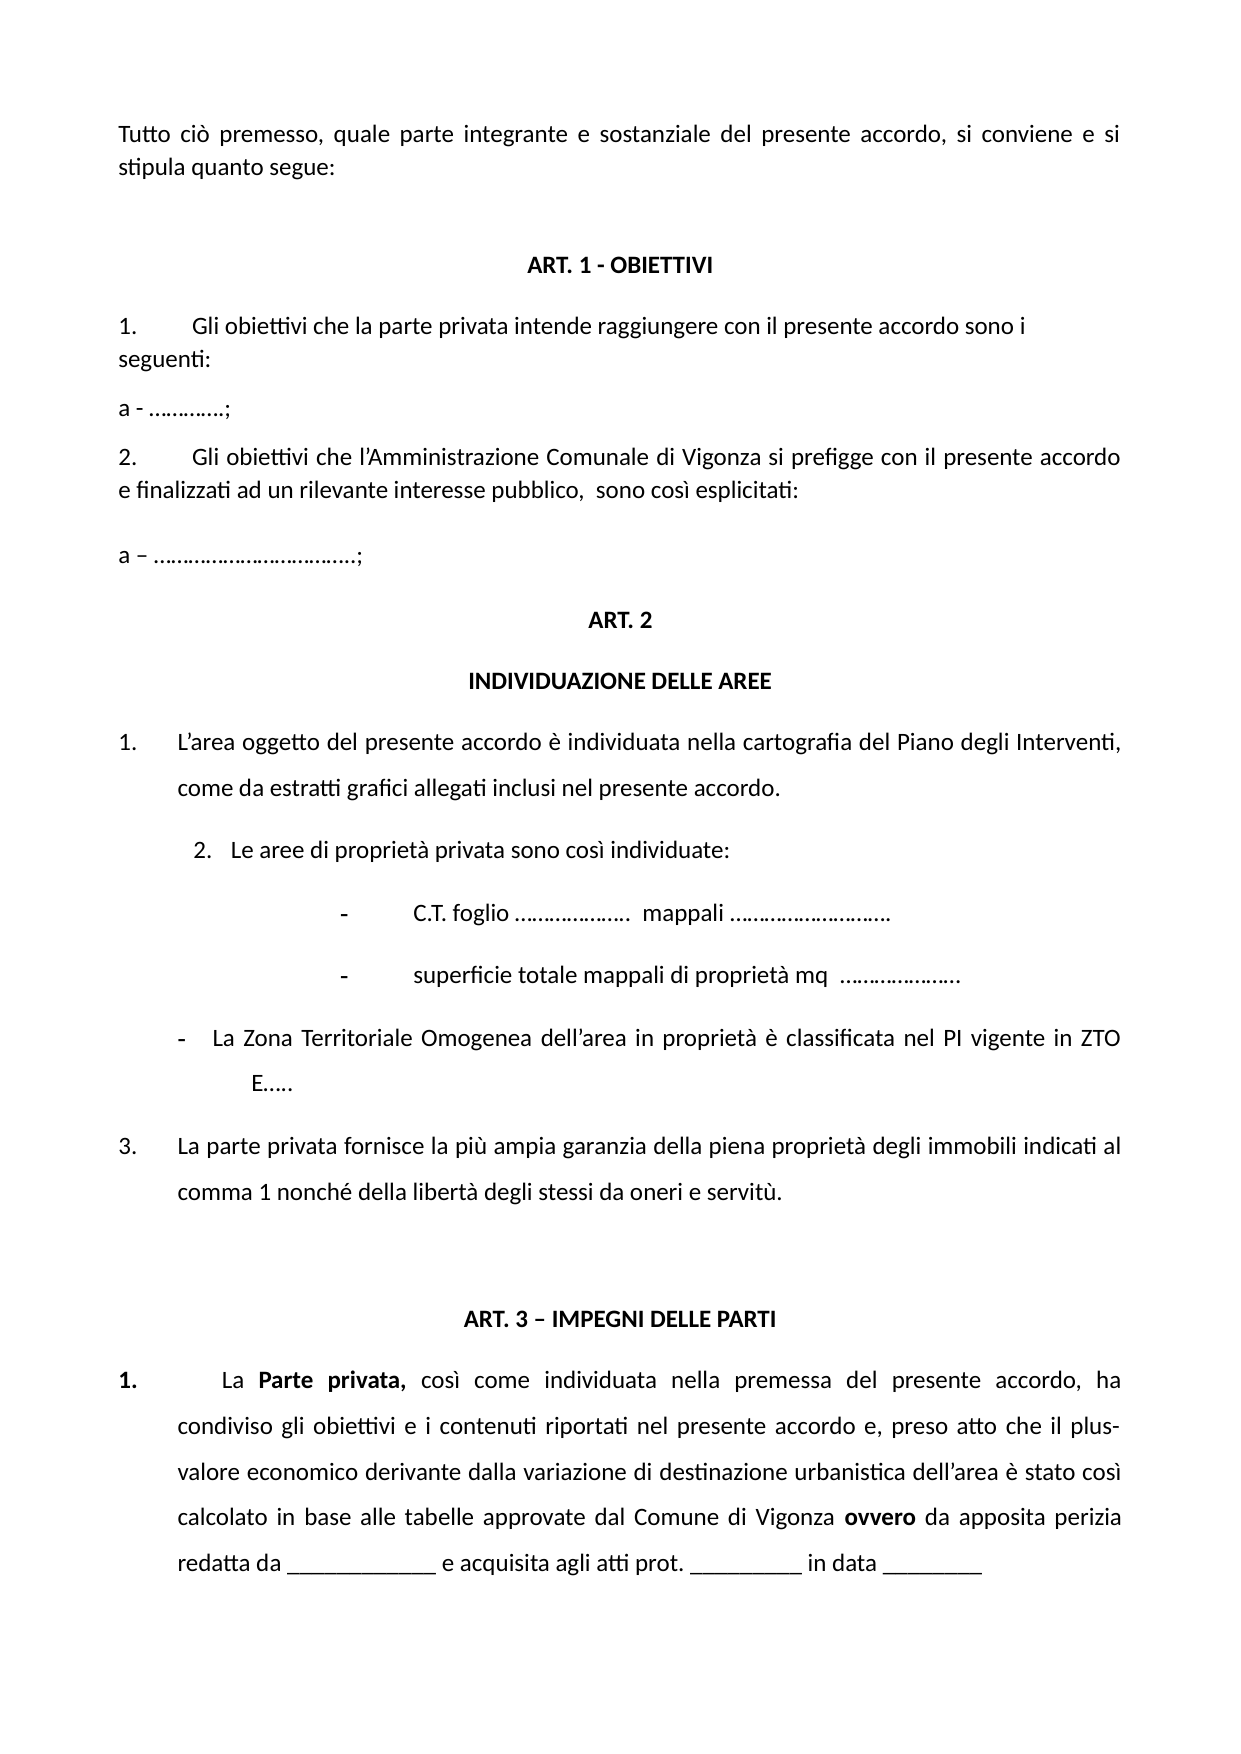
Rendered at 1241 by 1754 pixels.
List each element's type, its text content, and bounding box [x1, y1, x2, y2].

text 1. Gli obiettivi che la parte privata intende raggiungere con il presente accordo sono i seguenti: [118, 310, 1122, 373]
text ART. 3 – IMPEGNI DELLE PARTI [118, 1303, 1122, 1334]
text INDIVIDUAZIONE DELLE AREE [118, 666, 1122, 696]
list La parte privata fornisce la più ampia garanzia della piena proprietà degli immobili indicati al comma 1 nonché della libertà degli stessi da oneri e servitù. [118, 1130, 1122, 1206]
list Le aree di proprietà privata sono così individuate: [193, 835, 1122, 865]
list La Zona Territoriale Omogenea dell’area in proprietà è classificata nel PI vigente in ZTO E….. [177, 1022, 1122, 1098]
list La Parte privata, così come individuata nella premessa del presente accordo, ha condiviso gli obiettivi e i contenuti riportati nel presente accordo e, preso atto che il plus-valore economico derivante dalla variazione di destinazione urbanistica dell’area è stato così calcolato in base alle tabelle approvate dal Comune di Vigonza ovvero da apposita perizia redatta da ____________ e acquisita agli atti prot. _________ in data ________ [118, 1364, 1122, 1578]
list L’area oggetto del presente accordo è individuata nella cartografia del Piano degli Interventi, come da estratti grafici allegati inclusi nel presente accordo. [118, 727, 1122, 803]
list C.T. foglio ……………….. mappali ………………………. [281, 897, 1122, 928]
text ART. 1 - OBIETTIVI [118, 249, 1122, 280]
text 2. Gli obiettivi che l’Amministrazione Comunale di Vigonza si prefigge con il presente accordo e finalizzati ad un rilevante interesse pubblico, sono così esplicitati: [118, 441, 1122, 504]
list superficie totale mappali di proprietà mq ………………… [281, 959, 1122, 990]
text ART. 2 [118, 604, 1122, 635]
text a – ……………………………..; [118, 539, 1122, 570]
text Tutto ciò premesso, quale parte integrante e sostanziale del presente accordo, si conviene e si stipula quanto segue: [118, 118, 1122, 181]
text a - ………….; [118, 392, 1122, 423]
